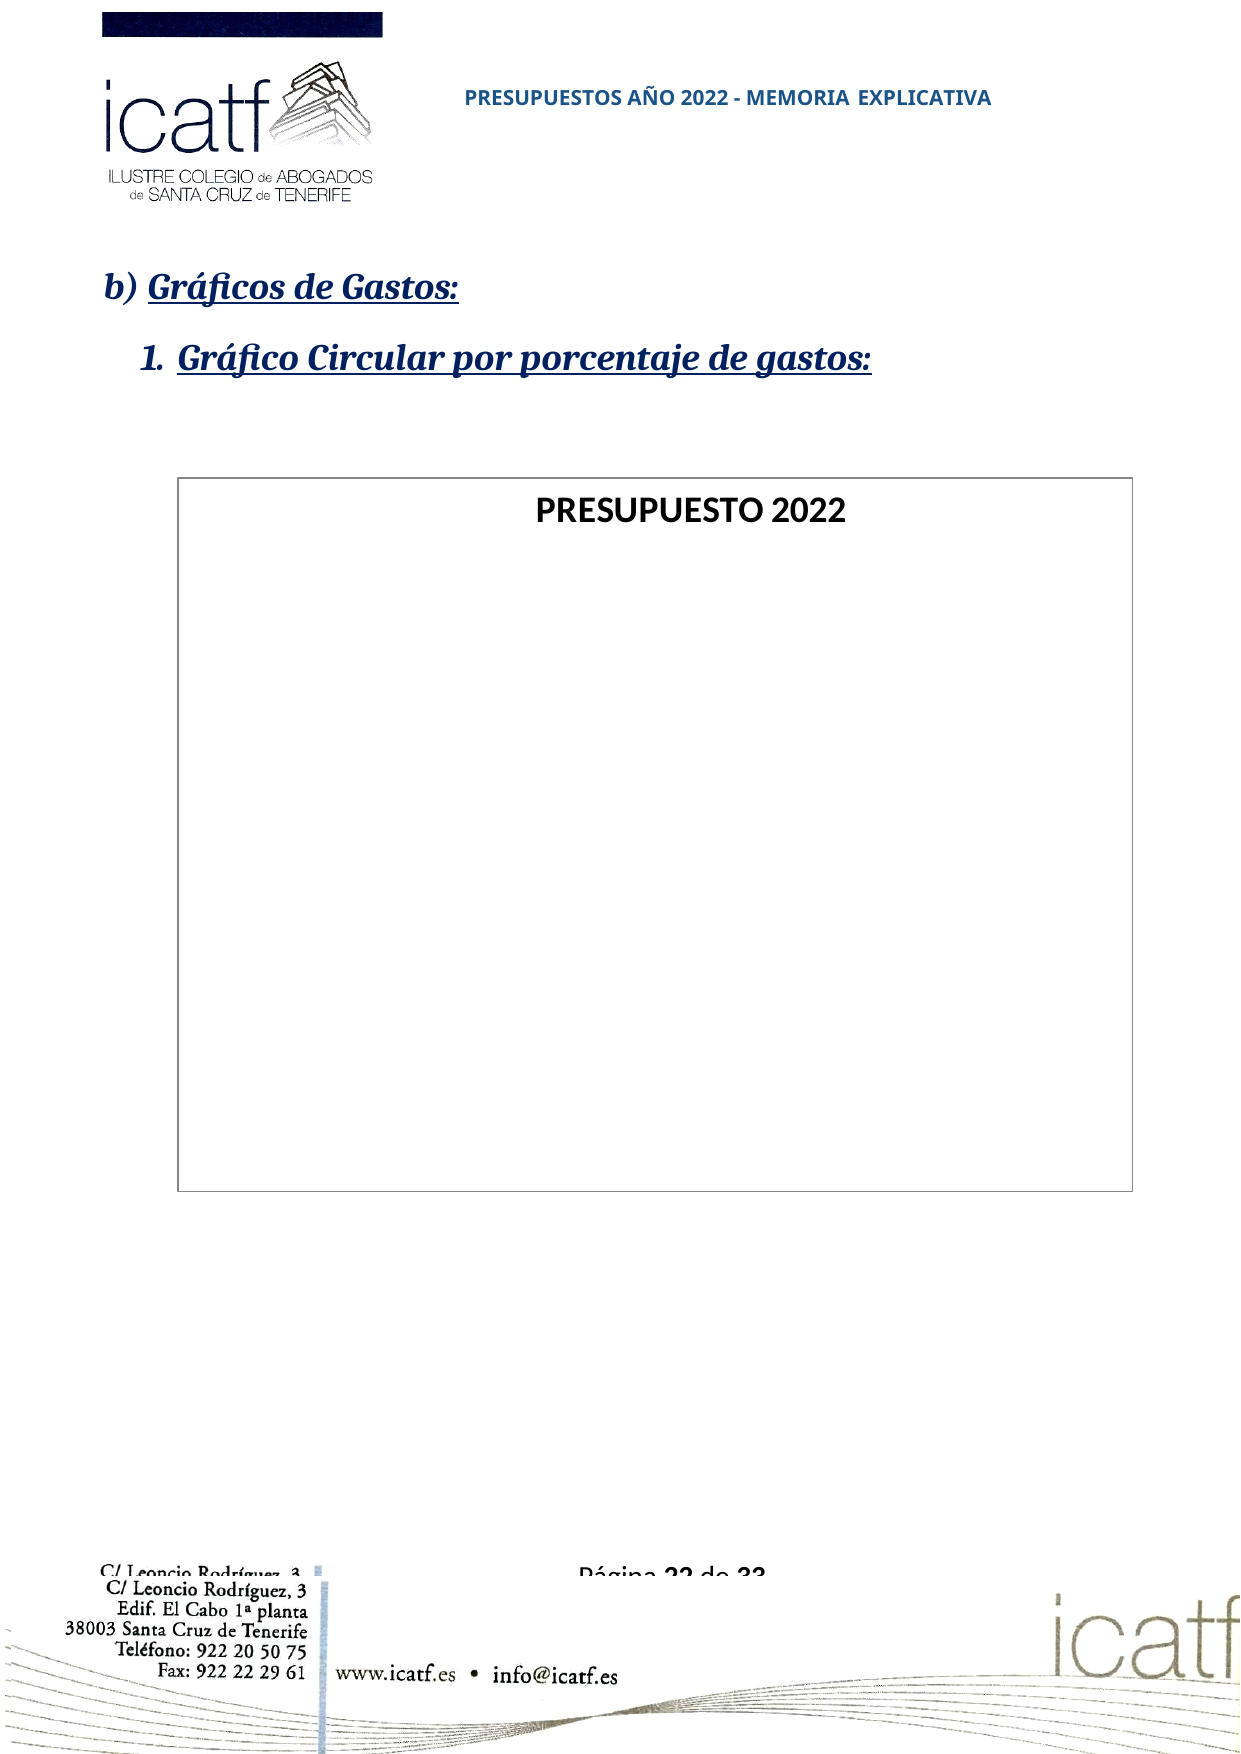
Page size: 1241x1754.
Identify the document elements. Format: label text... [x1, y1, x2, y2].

text b) Gráficos de Gastos: [103, 266, 1167, 309]
list Gráfico Circular por porcentaje de gastos: [141, 336, 1167, 379]
